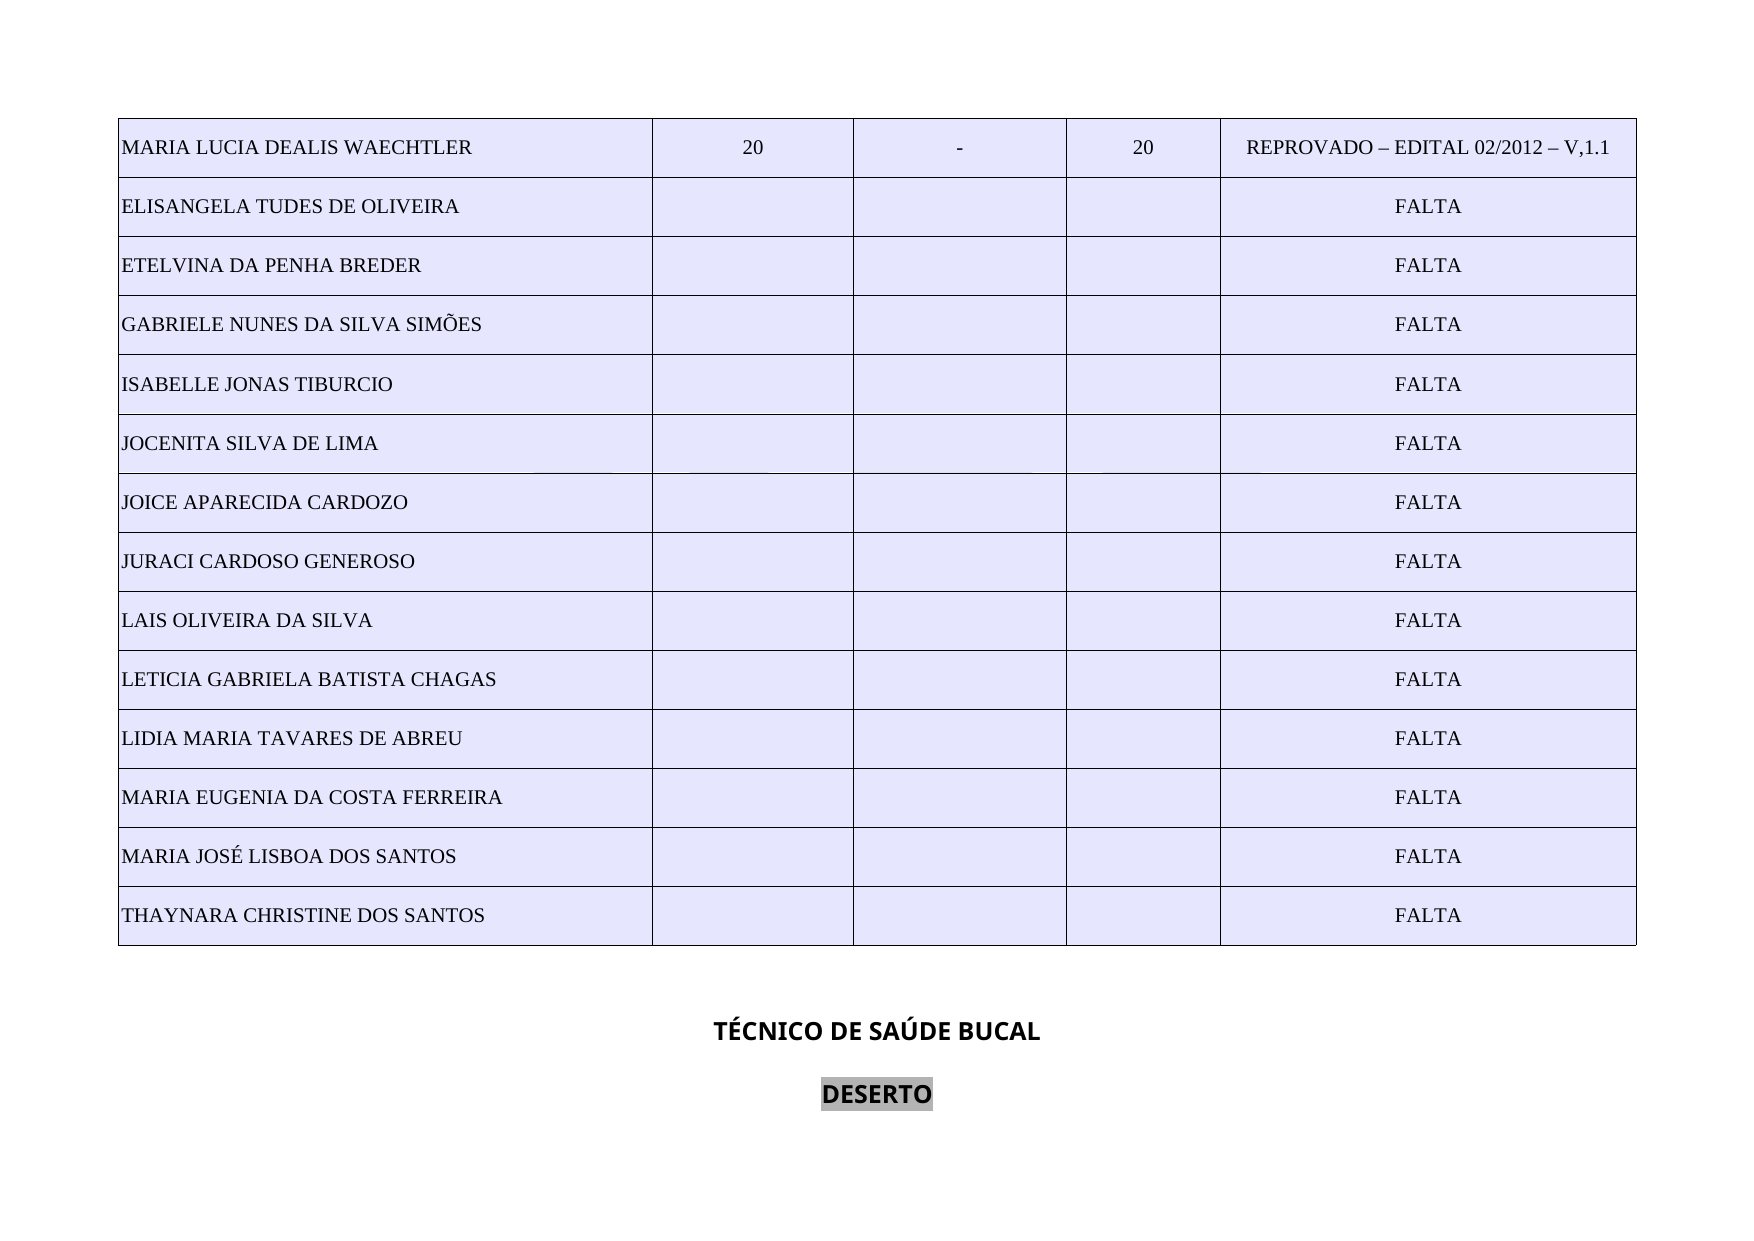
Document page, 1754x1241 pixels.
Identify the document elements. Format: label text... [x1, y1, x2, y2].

table_cell [1067, 710, 1220, 768]
table_cell 20 [1067, 119, 1220, 177]
table_cell [653, 237, 853, 295]
table_cell MARIA JOSÉ LISBOA DOS SANTOS [119, 828, 652, 886]
table_cell [854, 237, 1066, 295]
table_cell FALTA [1221, 533, 1636, 591]
table_cell FALTA [1221, 592, 1636, 650]
table_cell [653, 710, 853, 768]
table_cell FALTA [1221, 828, 1636, 886]
table_cell FALTA [1221, 710, 1636, 768]
table_cell [653, 533, 853, 591]
table_cell [653, 592, 853, 650]
table_cell [653, 415, 853, 472]
table_cell - [854, 119, 1066, 177]
table_cell LIDIA MARIA TAVARES DE ABREU [119, 710, 652, 768]
table_cell [1067, 415, 1220, 472]
table_cell [653, 887, 853, 945]
table_cell [653, 296, 853, 354]
table_cell [854, 828, 1066, 886]
table_cell [653, 828, 853, 886]
table_cell JURACI CARDOSO GENEROSO [119, 533, 652, 591]
table_cell [653, 355, 853, 413]
table_cell [854, 474, 1066, 532]
table_cell [1067, 474, 1220, 532]
table_cell [1067, 533, 1220, 591]
table_cell [854, 355, 1066, 413]
table_cell [1067, 355, 1220, 413]
table_cell [854, 178, 1066, 236]
table_cell [1067, 592, 1220, 650]
table_cell FALTA [1221, 355, 1636, 413]
table_cell MARIA EUGENIA DA COSTA FERREIRA [119, 769, 652, 827]
table_cell [854, 710, 1066, 768]
table_cell FALTA [1221, 178, 1636, 236]
table_cell MARIA LUCIA DEALIS WAECHTLER [119, 119, 652, 177]
table_cell FALTA [1221, 415, 1636, 472]
table_cell [1067, 178, 1220, 236]
table_cell FALTA [1221, 651, 1636, 709]
table_cell [1067, 887, 1220, 945]
table_cell [1067, 769, 1220, 827]
table_cell LETICIA GABRIELA BATISTA CHAGAS [119, 651, 652, 709]
table_cell FALTA [1221, 474, 1636, 532]
table_cell [854, 592, 1066, 650]
text TÉCNICO DE SAÚDE BUCAL [118, 1014, 1636, 1048]
table_cell THAYNARA CHRISTINE DOS SANTOS [119, 887, 652, 945]
table_cell FALTA [1221, 237, 1636, 295]
table_cell FALTA [1221, 887, 1636, 945]
table_cell [1067, 237, 1220, 295]
table_cell REPROVADO – EDITAL 02/2012 – V,1.1 [1221, 119, 1636, 177]
table_cell 20 [653, 119, 853, 177]
table_cell ELISANGELA TUDES DE OLIVEIRA [119, 178, 652, 236]
table_cell [854, 651, 1066, 709]
table_cell [653, 178, 853, 236]
table_cell [1067, 828, 1220, 886]
table_cell [854, 769, 1066, 827]
table_cell [653, 769, 853, 827]
table_cell [1067, 296, 1220, 354]
table_cell [1067, 651, 1220, 709]
table_cell GABRIELE NUNES DA SILVA SIMÕES [119, 296, 652, 354]
table_cell [854, 415, 1066, 472]
table_cell [854, 887, 1066, 945]
table_cell [854, 533, 1066, 591]
table_cell JOICE APARECIDA CARDOZO [119, 474, 652, 532]
table_cell [653, 651, 853, 709]
table_cell [854, 296, 1066, 354]
table_cell FALTA [1221, 769, 1636, 827]
text DESERTO [118, 1077, 1636, 1111]
table_cell FALTA [1221, 296, 1636, 354]
table_cell ETELVINA DA PENHA BREDER [119, 237, 652, 295]
table_cell LAIS OLIVEIRA DA SILVA [119, 592, 652, 650]
table_cell JOCENITA SILVA DE LIMA [119, 415, 652, 472]
table_cell ISABELLE JONAS TIBURCIO [119, 355, 652, 413]
table_cell [653, 474, 853, 532]
